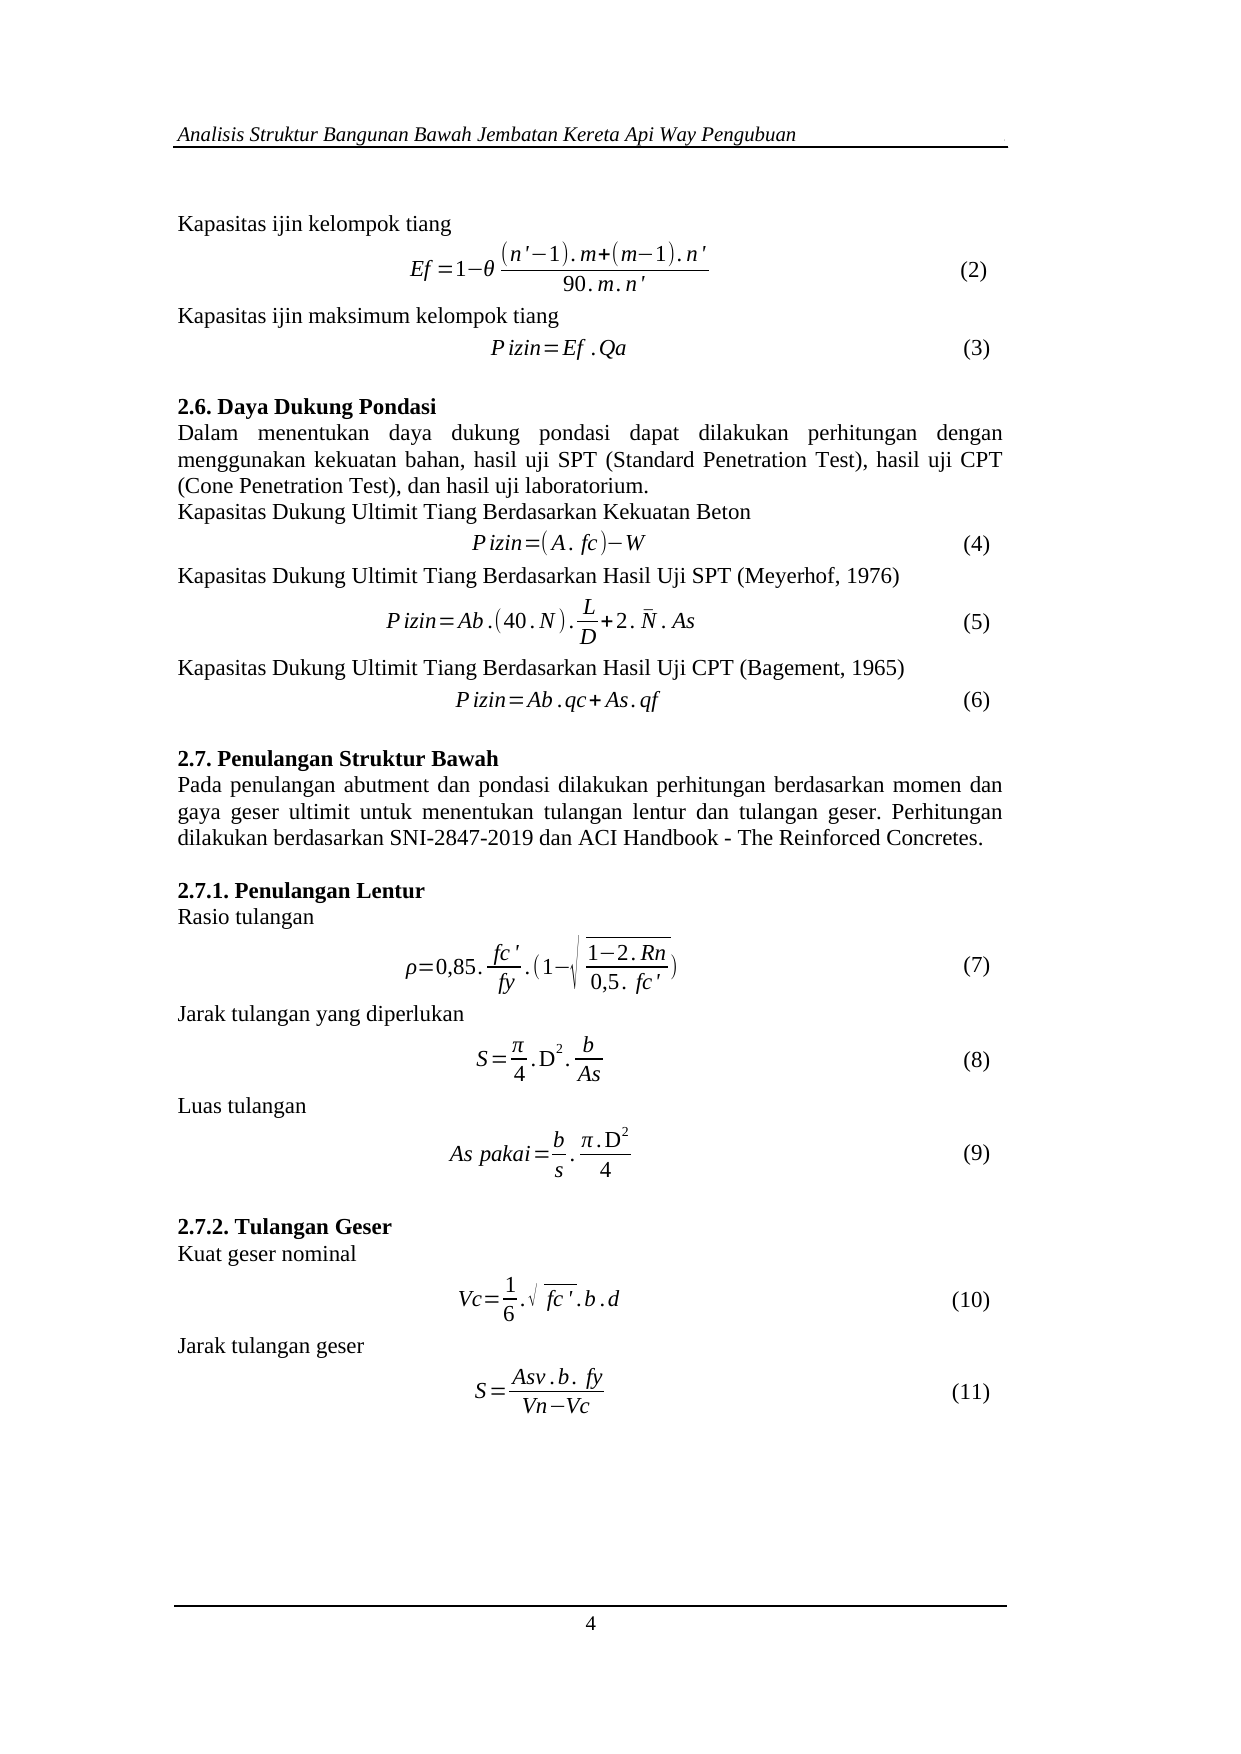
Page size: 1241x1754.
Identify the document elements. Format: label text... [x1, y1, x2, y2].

table_header [177, 1118, 903, 1187]
table_header [177, 1026, 903, 1092]
list 2.6. Daya Dukung Pondasi [177, 393, 1004, 419]
list Kapasitas ijin maksimum kelompok tiang [177, 302, 1004, 329]
list Dalam menentukan daya dukung pondasi dapat dilakukan perhitungan dengan menggunakan kekuatan bahan, hasil uji SPT (Standard Penetration Test), hasil uji CPT (Cone Penetration Test), dan hasil uji laboratorium. [177, 419, 1004, 498]
table_header (6) [903, 681, 995, 719]
list 2.7. Penulangan Struktur Bawah [177, 745, 1004, 771]
table_header (8) [903, 1026, 995, 1092]
table_header (7) [903, 930, 995, 1000]
text Pada penulangan abutment dan pondasi dilakukan perhitungan berdasarkan momen dan gaya geser ultimit untuk menentukan tulangan lentur dan tulangan geser. Perhitungan dilakukan berdasarkan SNI-2847-2019 dan ACI Handbook - The Reinforced Concretes. [177, 771, 1004, 850]
table_header [177, 589, 903, 654]
list Kapasitas Dukung Ultimit Tiang Berdasarkan Kekuatan Beton [177, 498, 1004, 525]
table_header (3) [903, 329, 995, 367]
table_header [177, 681, 903, 719]
table_header [177, 329, 903, 367]
table_header [177, 1358, 903, 1424]
list Jarak tulangan geser [177, 1332, 1004, 1358]
list Kapasitas Dukung Ultimit Tiang Berdasarkan Hasil Uji SPT (Meyerhof, 1976) [177, 562, 1004, 589]
list Kapasitas ijin kelompok tiang [177, 209, 1004, 236]
list Rasio tulangan [177, 903, 1004, 929]
table_header (11) [903, 1358, 995, 1424]
table_header (9) [903, 1118, 995, 1187]
list Kapasitas Dukung Ultimit Tiang Berdasarkan Hasil Uji CPT (Bagement, 1965) [177, 654, 1004, 681]
table_header [177, 525, 903, 562]
table_header [177, 930, 903, 1000]
table_header [177, 236, 903, 302]
table_header (2) [903, 236, 992, 302]
table_header [177, 1266, 903, 1332]
list 2.7.1. Penulangan Lentur [177, 877, 1004, 903]
table_header (4) [903, 525, 995, 562]
list Luas tulangan [177, 1092, 1004, 1118]
table_header (5) [903, 589, 995, 654]
table_header (10) [903, 1266, 995, 1332]
list Kuat geser nominal [177, 1240, 1004, 1266]
list 2.7.2. Tulangan Geser [177, 1213, 1004, 1240]
list Jarak tulangan yang diperlukan [177, 1000, 1004, 1026]
